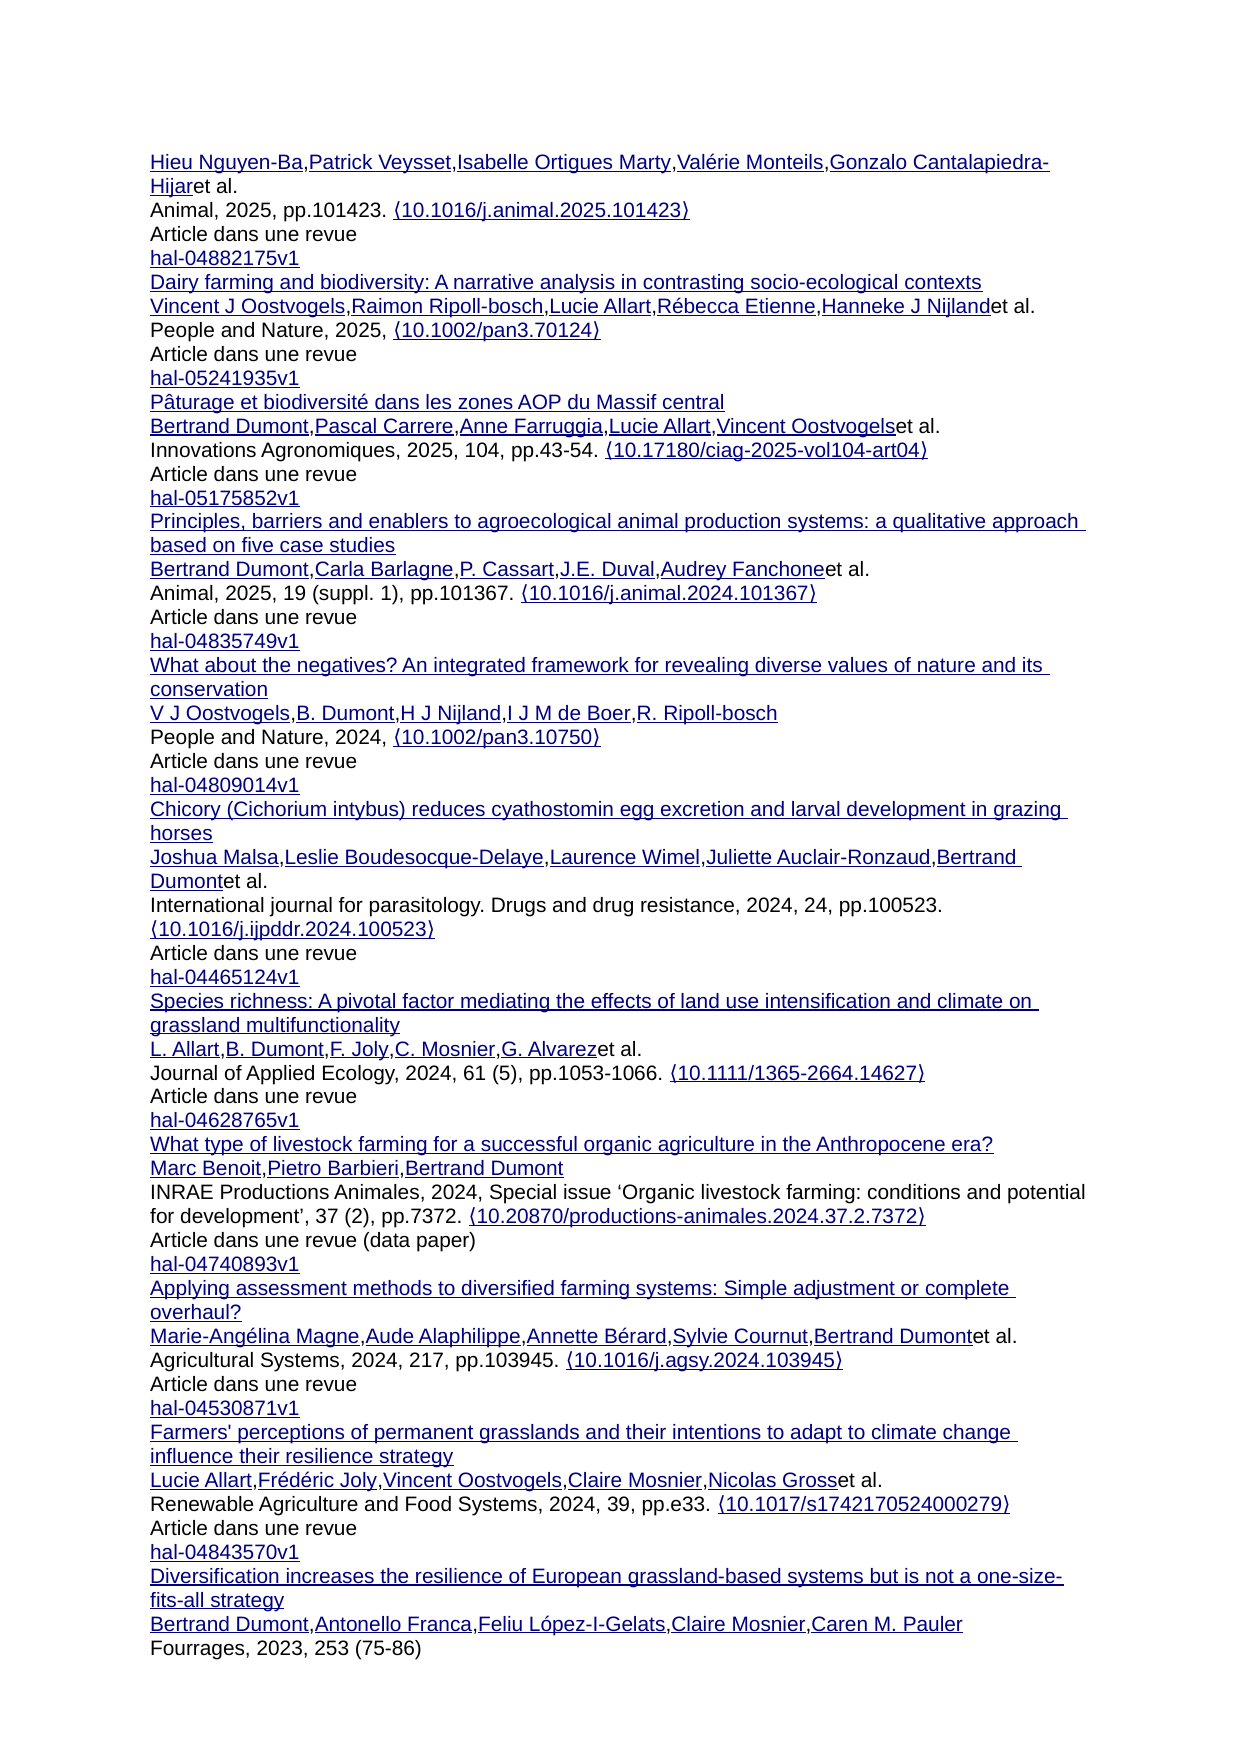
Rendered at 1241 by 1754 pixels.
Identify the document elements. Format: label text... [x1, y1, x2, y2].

table_cell Principles, barriers and enablers to agroecological animal production systems: a qualitative approach based on five case studies Bertrand Dumont,Carla Barlagne,P. Cassart,J.E. Duval,Audrey Fanchoneet al. Animal, 2025, 19 (suppl. 1), pp.101367. ⟨10.1016/j.animal.2024.101367⟩ Article dans une revue hal-04835749v1 [150, 509, 1090, 653]
table_cell Dairy farming and biodiversity: A narrative analysis in contrasting socio‐ecological contexts Vincent J Oostvogels,Raimon Ripoll‐bosch,Lucie Allart,Rébecca Etienne,Hanneke J Nijlandet al. People and Nature, 2025, ⟨10.1002/pan3.70124⟩ Article dans une revue hal-05241935v1 [150, 270, 1090, 389]
table_cell What about the negatives? An integrated framework for revealing diverse values of nature and its conservation V J Oostvogels,B. Dumont,H J Nijland,I J M de Boer,R. Ripoll‐bosch People and Nature, 2024, ⟨10.1002/pan3.10750⟩ Article dans une revue hal-04809014v1 [150, 653, 1090, 797]
table_cell Hieu Nguyen-Ba,Patrick Veysset,Isabelle Ortigues Marty,Valérie Monteils,Gonzalo Cantalapiedra-Hijaret al. Animal, 2025, pp.101423. ⟨10.1016/j.animal.2025.101423⟩ Article dans une revue hal-04882175v1 [150, 150, 1090, 270]
table_cell Applying assessment methods to diversified farming systems: Simple adjustment or complete overhaul? Marie-Angélina Magne,Aude Alaphilippe,Annette Bérard,Sylvie Cournut,Bertrand Dumontet al. Agricultural Systems, 2024, 217, pp.103945. ⟨10.1016/j.agsy.2024.103945⟩ Article dans une revue hal-04530871v1 [150, 1276, 1090, 1420]
table_cell Pâturage et biodiversité dans les zones AOP du Massif central Bertrand Dumont,Pascal Carrere,Anne Farruggia,Lucie Allart,Vincent Oostvogelset al. Innovations Agronomiques, 2025, 104, pp.43-54. ⟨10.17180/ciag-2025-vol104-art04⟩ Article dans une revue hal-05175852v1 [150, 390, 1090, 509]
table_cell Chicory (Cichorium intybus) reduces cyathostomin egg excretion and larval development in grazing horses Joshua Malsa,Leslie Boudesocque-Delaye,Laurence Wimel,Juliette Auclair-Ronzaud,Bertrand Dumontet al. International journal for parasitology. Drugs and drug resistance, 2024, 24, pp.100523. ⟨10.1016/j.ijpddr.2024.100523⟩ Article dans une revue hal-04465124v1 [150, 797, 1090, 988]
table_cell What type of livestock farming for a successful organic agriculture in the Anthropocene era? Marc Benoit,Pietro Barbieri,Bertrand Dumont INRAE Productions Animales, 2024, Special issue ‘Organic livestock farming: conditions and potential for development’, 37 (2), pp.7372. ⟨10.20870/productions-animales.2024.37.2.7372⟩ Article dans une revue (data paper) hal-04740893v1 [150, 1132, 1090, 1276]
table_cell Farmers' perceptions of permanent grasslands and their intentions to adapt to climate change influence their resilience strategy Lucie Allart,Frédéric Joly,Vincent Oostvogels,Claire Mosnier,Nicolas Grosset al. Renewable Agriculture and Food Systems, 2024, 39, pp.e33. ⟨10.1017/s1742170524000279⟩ Article dans une revue hal-04843570v1 [150, 1420, 1090, 1563]
table_cell Diversification increases the resilience of European grassland-based systems but is not a one-size-fits-all strategy Bertrand Dumont,Antonello Franca,Feliu López-I-Gelats,Claire Mosnier,Caren M. Pauler Fourrages, 2023, 253 (75-86) [150, 1564, 1090, 1659]
table_cell Species richness: A pivotal factor mediating the effects of land use intensification and climate on grassland multifunctionality L. Allart,B. Dumont,F. Joly,C. Mosnier,G. Alvarezet al. Journal of Applied Ecology, 2024, 61 (5), pp.1053-1066. ⟨10.1111/1365-2664.14627⟩ Article dans une revue hal-04628765v1 [150, 989, 1090, 1132]
